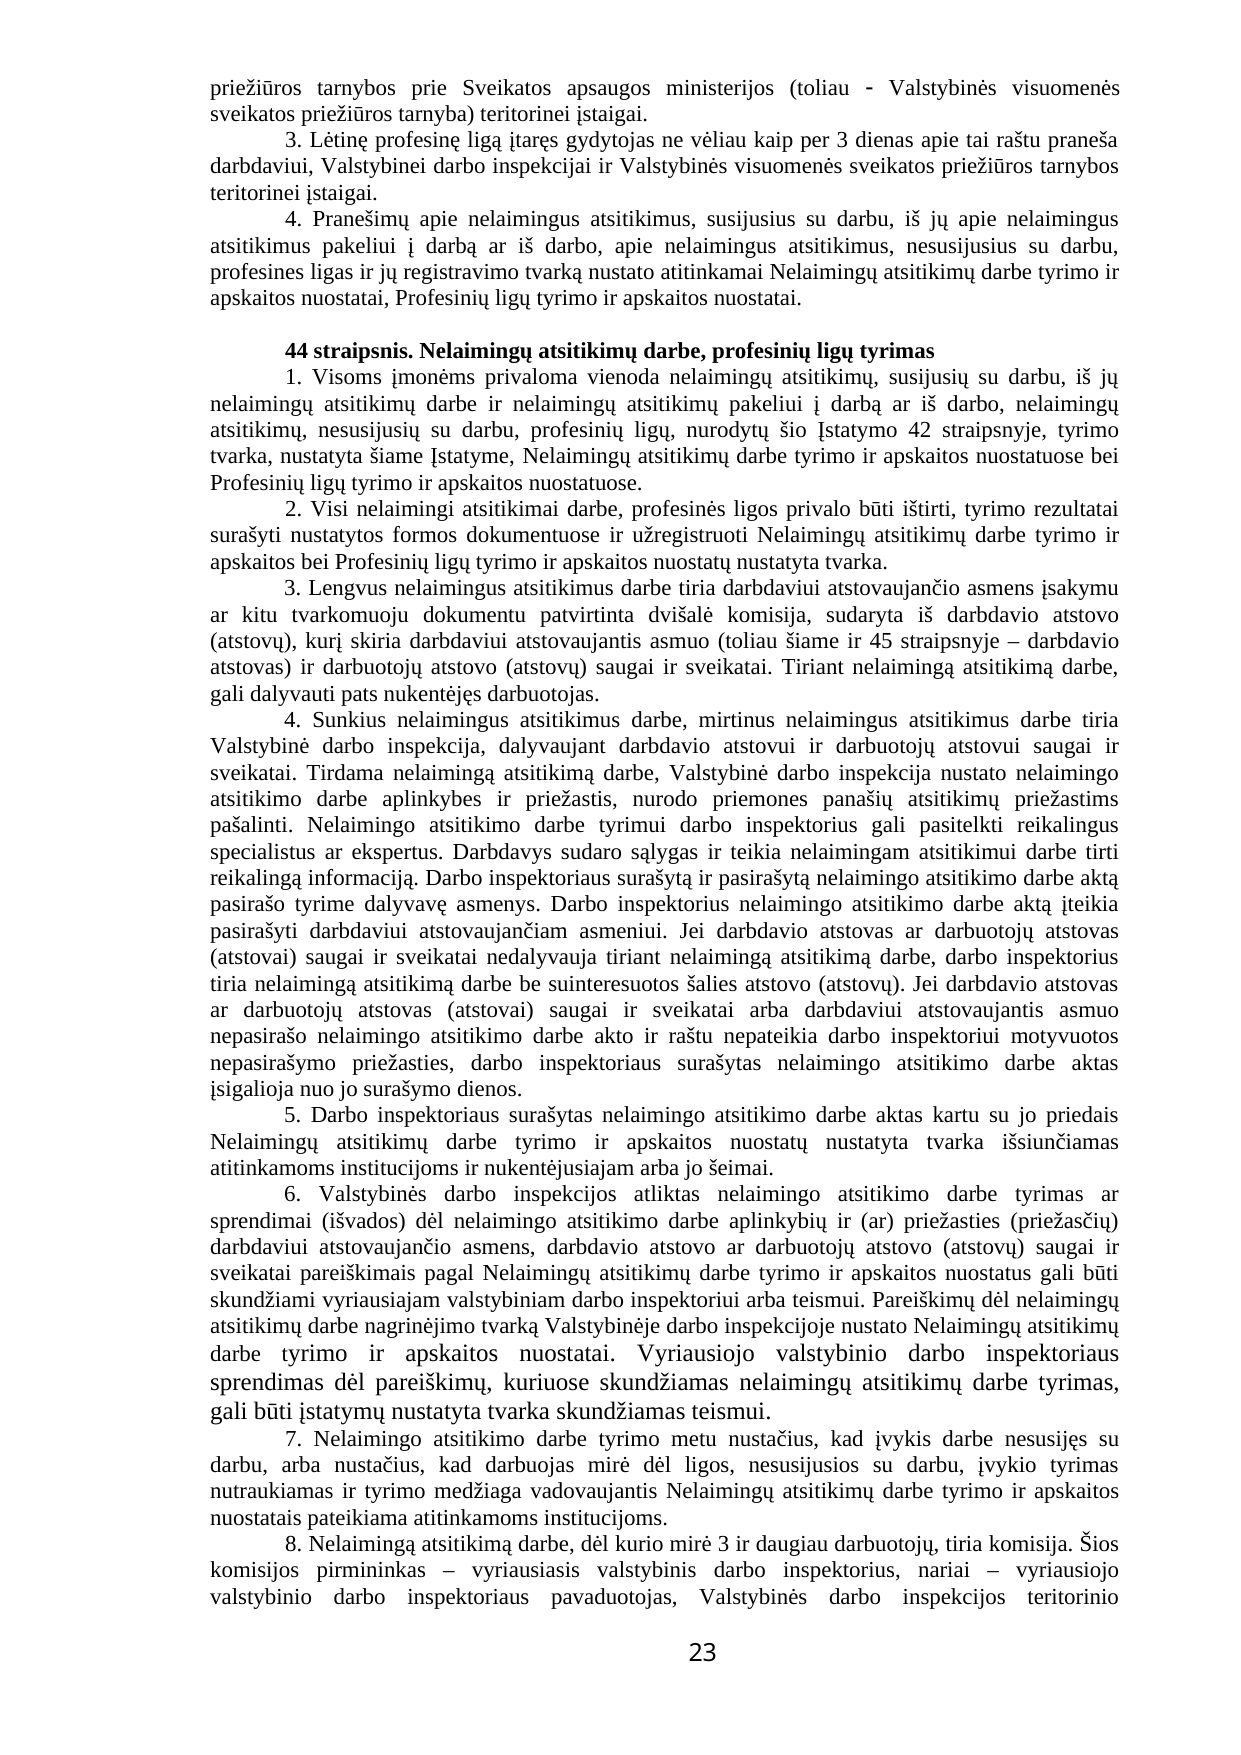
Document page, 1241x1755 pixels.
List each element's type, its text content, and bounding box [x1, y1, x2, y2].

text 4. Pranešimų apie nelaimingus atsitikimus, susijusius su darbu, iš jų apie nelaimingus atsitikimus pakeliui į darbą ar iš darbo, apie nelaimingus atsitikimus, nesusijusius su darbu, profesines ligas ir jų registravimo tvarką nustato atitinkamai Nelaimingų atsitikimų darbe tyrimo ir apskaitos nuostatai, Profesinių ligų tyrimo ir apskaitos nuostatai. [210, 205, 1120, 311]
text 7. Nelaimingo atsitikimo darbe tyrimo metu nustačius, kad įvykis darbe nesusijęs su darbu, arba nustačius, kad darbuojas mirė dėl ligos, nesusijusios su darbu, įvykio tyrimas nutraukiamas ir tyrimo medžiaga vadovaujantis Nelaimingų atsitikimų darbe tyrimo ir apskaitos nuostatais pateikiama atitinkamoms institucijoms. [210, 1425, 1120, 1530]
text 5. Darbo inspektoriaus surašytas nelaimingo atsitikimo darbe aktas kartu su jo priedais Nelaimingų atsitikimų darbe tyrimo ir apskaitos nuostatų nustatyta tvarka išsiunčiamas atitinkamoms institucijoms ir nukentėjusiajam arba jo šeimai. [210, 1101, 1120, 1180]
text priežiūros tarnybos prie Sveikatos apsaugos ministerijos (toliau  Valstybinės visuomenės sveikatos priežiūros tarnyba) teritorinei įstaigai. [210, 73, 1120, 126]
text 44 straipsnis. Nelaimingų atsitikimų darbe, profesinių ligų tyrimas [210, 337, 1120, 363]
text 6. Valstybinės darbo inspekcijos atliktas nelaimingo atsitikimo darbe tyrimas ar sprendimai (išvados) dėl nelaimingo atsitikimo darbe aplinkybių ir (ar) priežasties (priežasčių) darbdaviui atstovaujančio asmens, darbdavio atstovo ar darbuotojų atstovo (atstovų) saugai ir sveikatai pareiškimais pagal Nelaimingų atsitikimų darbe tyrimo ir apskaitos nuostatus gali būti skundžiami vyriausiajam valstybiniam darbo inspektoriui arba teismui. Pareiškimų dėl nelaimingų atsitikimų darbe nagrinėjimo tvarką Valstybinėje darbo inspekcijoje nustato Nelaimingų atsitikimų darbe tyrimo ir apskaitos nuostatai. Vyriausiojo valstybinio darbo inspektoriaus sprendimas dėl pareiškimų, kuriuose skundžiamas nelaimingų atsitikimų darbe tyrimas, gali būti įstatymų nustatyta tvarka skundžiamas teismui. [210, 1180, 1120, 1425]
text 1. Visoms įmonėms privaloma vienoda nelaimingų atsitikimų, susijusių su darbu, iš jų nelaimingų atsitikimų darbe ir nelaimingų atsitikimų pakeliui į darbą ar iš darbo, nelaimingų atsitikimų, nesusijusių su darbu, profesinių ligų, nurodytų šio Įstatymo 42 straipsnyje, tyrimo tvarka, nustatyta šiame Įstatyme, Nelaimingų atsitikimų darbe tyrimo ir apskaitos nuostatuose bei Profesinių ligų tyrimo ir apskaitos nuostatuose. [210, 363, 1120, 495]
text 3. Lengvus nelaimingus atsitikimus darbe tiria darbdaviui atstovaujančio asmens įsakymu ar kitu tvarkomuoju dokumentu patvirtinta dvišalė komisija, sudaryta iš darbdavio atstovo (atstovų), kurį skiria darbdaviui atstovaujantis asmuo (toliau šiame ir 45 straipsnyje – darbdavio atstovas) ir darbuotojų atstovo (atstovų) saugai ir sveikatai. Tiriant nelaimingą atsitikimą darbe, gali dalyvauti pats nukentėjęs darbuotojas. [210, 574, 1120, 706]
text 3. Lėtinę profesinę ligą įtaręs gydytojas ne vėliau kaip per 3 dienas apie tai raštu praneša darbdaviui, Valstybinei darbo inspekcijai ir Valstybinės visuomenės sveikatos priežiūros tarnybos teritorinei įstaigai. [210, 126, 1120, 205]
text 8. Nelaimingą atsitikimą darbe, dėl kurio mirė 3 ir daugiau darbuotojų, tiria komisija. Šios komisijos pirmininkas – vyriausiasis valstybinis darbo inspektorius, nariai – vyriausiojo valstybinio darbo inspektoriaus pavaduotojas, Valstybinės darbo inspekcijos teritorinio [210, 1530, 1120, 1609]
text 4. Sunkius nelaimingus atsitikimus darbe, mirtinus nelaimingus atsitikimus darbe tiria Valstybinė darbo inspekcija, dalyvaujant darbdavio atstovui ir darbuotojų atstovui saugai ir sveikatai. Tirdama nelaimingą atsitikimą darbe, Valstybinė darbo inspekcija nustato nelaimingo atsitikimo darbe aplinkybes ir priežastis, nurodo priemones panašių atsitikimų priežastims pašalinti. Nelaimingo atsitikimo darbe tyrimui darbo inspektorius gali pasitelkti reikalingus specialistus ar ekspertus. Darbdavys sudaro sąlygas ir teikia nelaimingam atsitikimui darbe tirti reikalingą informaciją. Darbo inspektoriaus surašytą ir pasirašytą nelaimingo atsitikimo darbe aktą pasirašo tyrime dalyvavę asmenys. Darbo inspektorius nelaimingo atsitikimo darbe aktą įteikia pasirašyti darbdaviui atstovaujančiam asmeniui. Jei darbdavio atstovas ar darbuotojų atstovas (atstovai) saugai ir sveikatai nedalyvauja tiriant nelaimingą atsitikimą darbe, darbo inspektorius tiria nelaimingą atsitikimą darbe be suinteresuotos šalies atstovo (atstovų). Jei darbdavio atstovas ar darbuotojų atstovas (atstovai) saugai ir sveikatai arba darbdaviui atstovaujantis asmuo nepasirašo nelaimingo atsitikimo darbe akto ir raštu nepateikia darbo inspektoriui motyvuotos nepasirašymo priežasties, darbo inspektoriaus surašytas nelaimingo atsitikimo darbe aktas įsigalioja nuo jo surašymo dienos. [210, 706, 1120, 1101]
text 2. Visi nelaimingi atsitikimai darbe, profesinės ligos privalo būti ištirti, tyrimo rezultatai surašyti nustatytos formos dokumentuose ir užregistruoti Nelaimingų atsitikimų darbe tyrimo ir apskaitos bei Profesinių ligų tyrimo ir apskaitos nuostatų nustatyta tvarka. [210, 495, 1120, 574]
